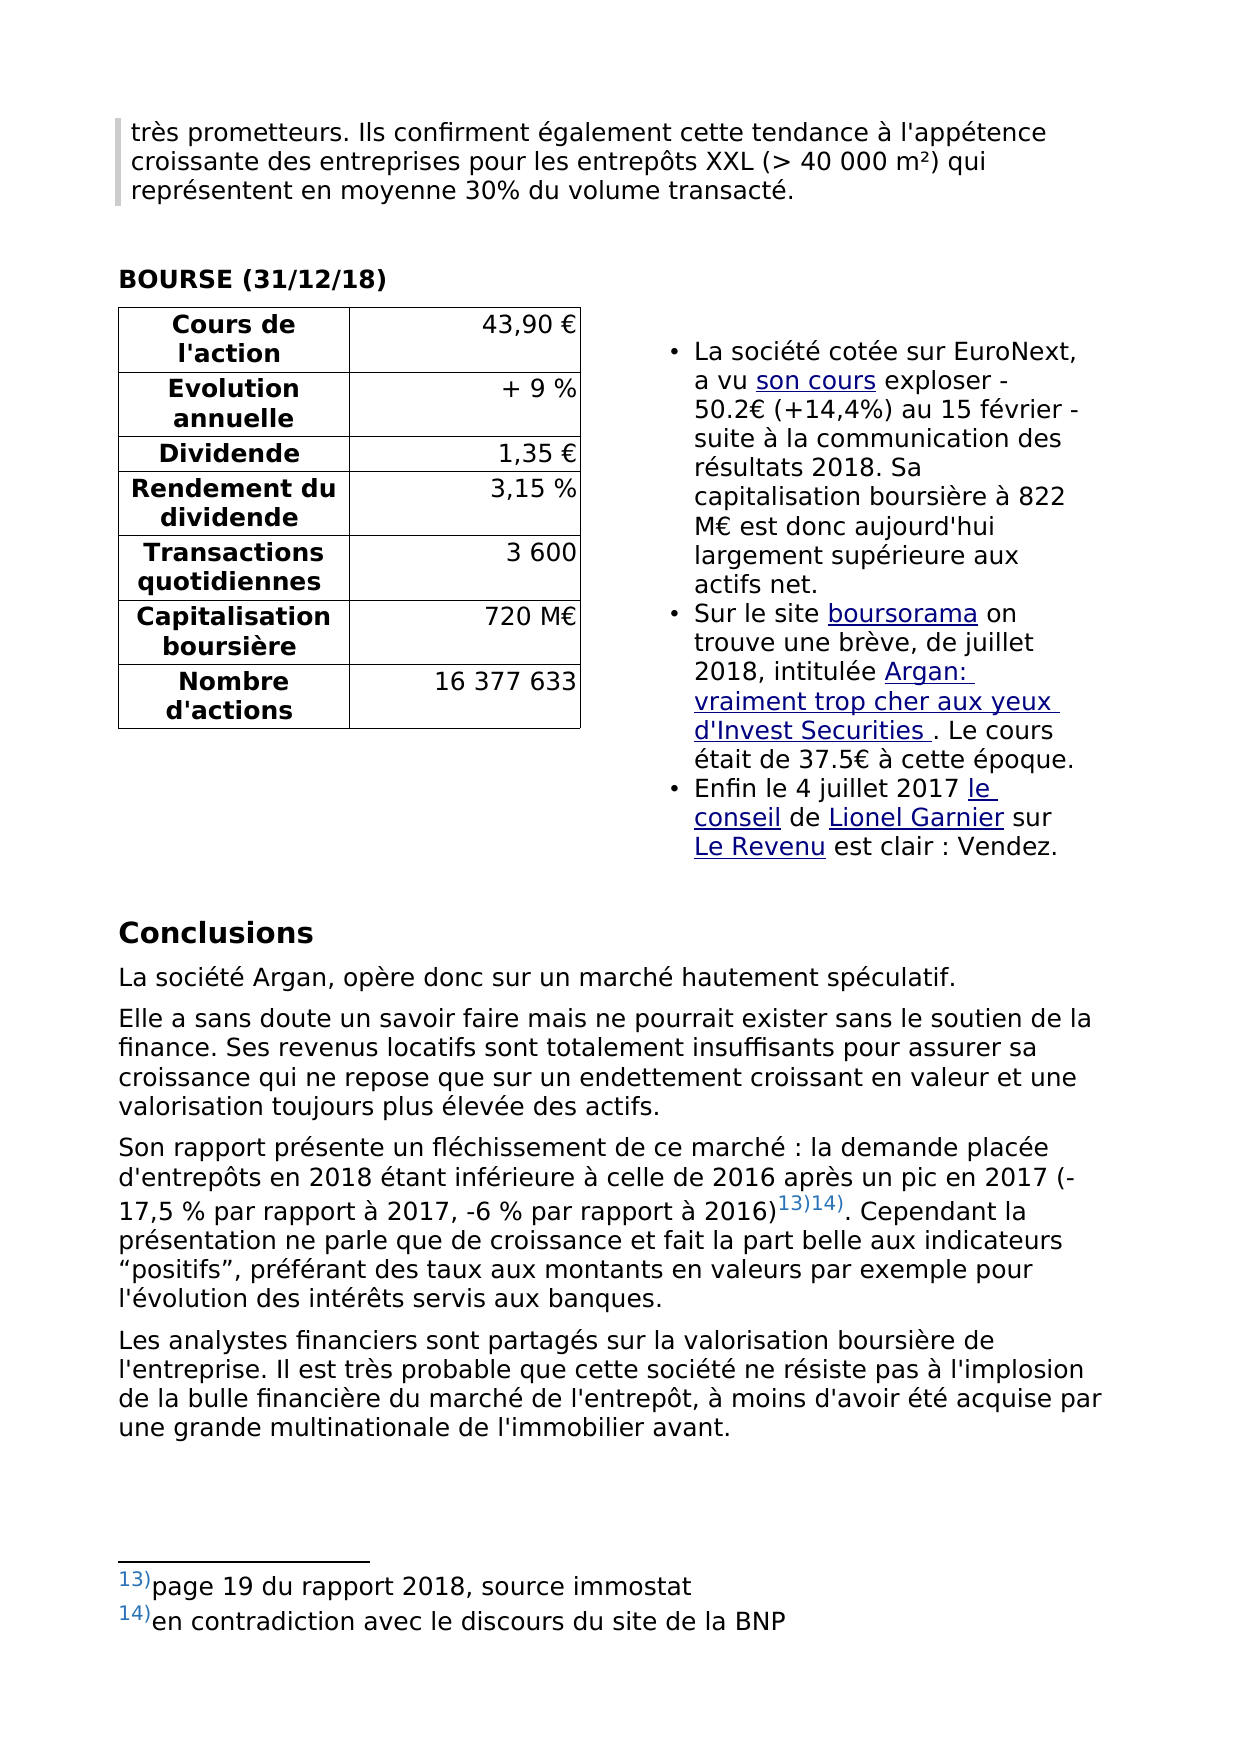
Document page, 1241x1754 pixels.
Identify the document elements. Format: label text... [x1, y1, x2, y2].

text en contradiction avec le discours du site de la BNP [118, 1602, 1122, 1636]
text Son rapport présente un fléchissement de ce marché : la demande placée d'entrepôts en 2018 étant inférieure à celle de 2016 après un pic en 2017 (-17,5 % par rapport à 2017, -6 % par rapport à 2016). Cependant la présentation ne parle que de croissance et fait la part belle aux indicateurs “positifs”, préférant des taux aux montants en valeurs par exemple pour l'évolution des intérêts servis aux banques. [118, 1133, 1122, 1313]
table_cell Rendement du dividende [119, 472, 349, 535]
table_cell Transactions quotidiennes [119, 536, 349, 599]
subtitle BOURSE (31/12/18) [118, 266, 1122, 295]
table_cell 16 377 633 [350, 665, 580, 728]
table_cell 1,35 € [350, 437, 580, 471]
text Elle a sans doute un savoir faire mais ne pourrait exister sans le soutien de la finance. Ses revenus locatifs sont totalement insuffisants pour assurer sa croissance qui ne repose que sur un endettement croissant en valeur et une valorisation toujours plus élevée des actifs. [118, 1004, 1122, 1121]
table_cell Capitalisation boursière [119, 601, 349, 664]
text page 19 du rapport 2018, source immostat [118, 1568, 1122, 1602]
table_cell Nombre d'actions [119, 665, 349, 728]
table_cell Dividende [119, 437, 349, 471]
table_cell + 9 % [350, 373, 580, 436]
table_cell 3 600 [350, 536, 580, 599]
table_cell 3,15 % [350, 472, 580, 535]
table_header très prometteurs. Ils confirment également cette tendance à l'appétence croissante des entreprises pour les entrepôts XXL (> 40 000 m²) qui représentent en moyenne 30% du volume transacté. [121, 118, 1122, 206]
text La société Argan, opère donc sur un marché hautement spéculatif. [118, 963, 1122, 992]
table_header Cours de l'action [119, 308, 349, 372]
text Les analystes financiers sont partagés sur la valorisation boursière de l'entreprise. Il est très probable que cette société ne résiste pas à l'implosion de la bulle financière du marché de l'entrepôt, à moins d'avoir été acquise par une grande multinationale de l'immobilier avant. [118, 1326, 1122, 1443]
table_header [118, 307, 620, 891]
table_header La société cotée sur EuroNext, a vu son cours exploser - 50.2€ (+14,4%) au 15 février - suite à la communication des résultats 2018. Sa capitalisation boursière à 822 M€ est donc aujourd'hui largement supérieure aux actifs net. Sur le site boursorama on trouve une brève, de juillet 2018, intitulée Argan: vraiment trop cher aux yeux d'Invest Securities . Le cours était de 37.5€ à cette époque. Enfin le 4 juillet 2017 le conseil de Lionel Garnier sur Le Revenu est clair : Vendez. [620, 307, 1122, 891]
table_cell 720 M€ [350, 601, 580, 664]
table_cell Evolution annuelle [119, 373, 349, 436]
subtitle Conclusions [118, 916, 1122, 950]
table_header 43,90 € [350, 308, 580, 372]
